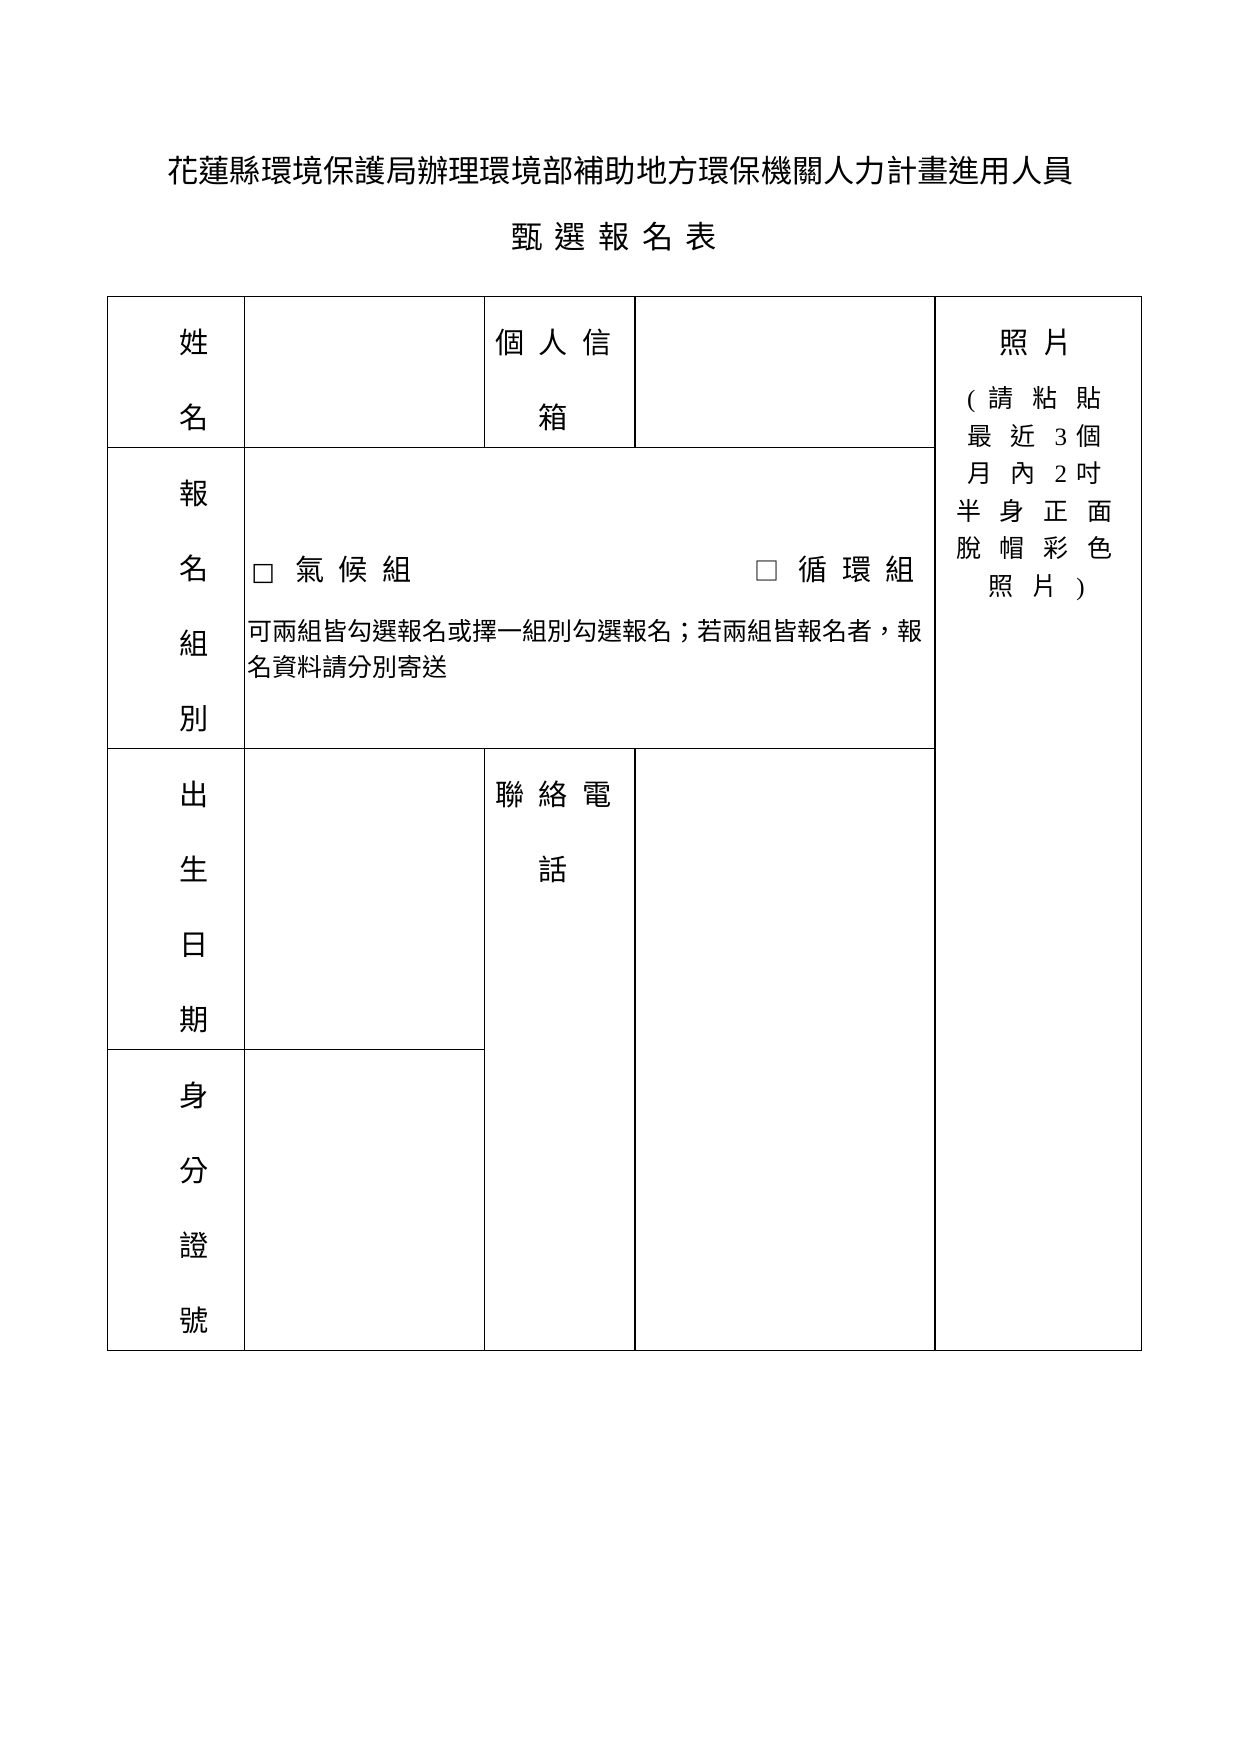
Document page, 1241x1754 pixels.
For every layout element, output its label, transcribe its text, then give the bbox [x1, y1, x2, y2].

table_cell [636, 749, 934, 1350]
table_cell [245, 1050, 484, 1350]
text 花蓮縣環境保護局辦理環境部補助地方環保機關人力計畫進用人員 [161, 146, 1079, 192]
table_header 個人信箱 [485, 297, 634, 447]
table_header [636, 297, 934, 447]
text 甄選報名表 [161, 192, 1079, 267]
table_cell 聯絡電話 [485, 749, 634, 1350]
table_header [245, 297, 484, 447]
table_cell 身分證號 [108, 1050, 244, 1350]
table_header 姓名 [108, 297, 244, 447]
table_header 照片 (請粘貼最近3個月內2吋半身正面脫帽彩色照片) [936, 297, 1141, 1350]
table_cell □氣候組 □循環組 可兩組皆勾選報名或擇一組別勾選報名；若兩組皆報名者，報名資料請分別寄送 [245, 448, 934, 748]
table_cell 出生日期 [108, 749, 244, 1049]
table_cell [245, 749, 484, 1049]
table_cell 報名組別 [108, 448, 244, 748]
